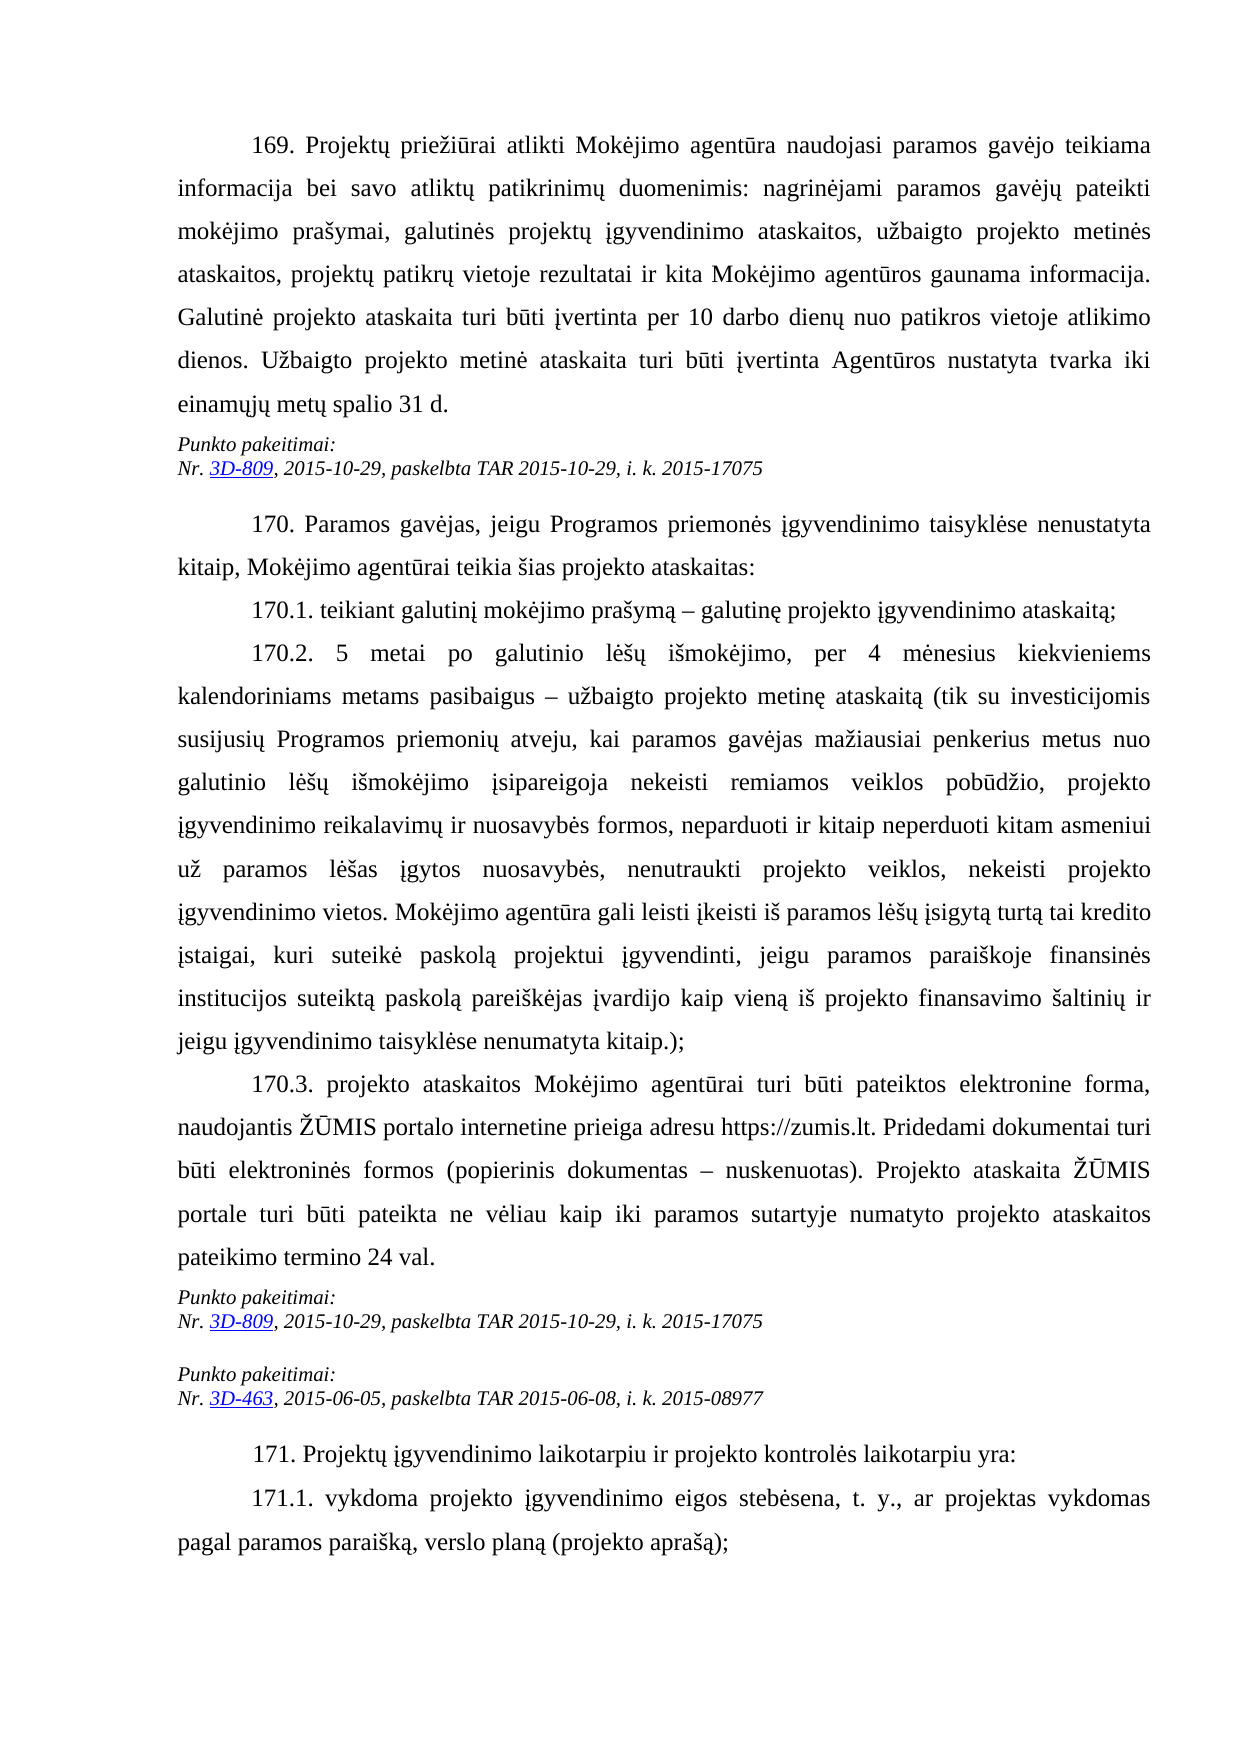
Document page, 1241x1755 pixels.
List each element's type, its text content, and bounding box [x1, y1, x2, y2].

text 170.3. projekto ataskaitos Mokėjimo agentūrai turi būti pateiktos elektronine forma, naudojantis ŽŪMIS portalo internetine prieiga adresu https://zumis.lt. Pridedami dokumentai turi būti elektroninės formos (popierinis dokumentas – nuskenuotas). Projekto ataskaita ŽŪMIS portale turi būti pateikta ne vėliau kaip iki paramos sutartyje numatyto projekto ataskaitos pateikimo termino 24 val. [177, 1069, 1152, 1271]
text Punkto pakeitimai: [177, 432, 1152, 456]
text Nr. 3D-463, 2015-06-05, paskelbta TAR 2015-06-08, i. k. 2015-08977 [177, 1386, 1152, 1410]
text Nr. 3D-809, 2015-10-29, paskelbta TAR 2015-10-29, i. k. 2015-17075 [177, 456, 1152, 480]
text Punkto pakeitimai: [177, 1285, 1152, 1309]
text 170.2. 5 metai po galutinio lėšų išmokėjimo, per 4 mėnesius kiekvieniems kalendoriniams metams pasibaigus – užbaigto projekto metinę ataskaitą (tik su investicijomis susijusių Programos priemonių atveju, kai paramos gavėjas mažiausiai penkerius metus nuo galutinio lėšų išmokėjimo įsipareigoja nekeisti remiamos veiklos pobūdžio, projekto įgyvendinimo reikalavimų ir nuosavybės formos, neparduoti ir kitaip neperduoti kitam asmeniui už paramos lėšas įgytos nuosavybės, nenutraukti projekto veiklos, nekeisti projekto įgyvendinimo vietos. Mokėjimo agentūra gali leisti įkeisti iš paramos lėšų įsigytą turtą tai kredito įstaigai, kuri suteikė paskolą projektui įgyvendinti, jeigu paramos paraiškoje finansinės institucijos suteiktą paskolą pareiškėjas įvardijo kaip vieną iš projekto finansavimo šaltinių ir jeigu įgyvendinimo taisyklėse nenumatyta kitaip.); [177, 638, 1152, 1055]
text 171. Projektų įgyvendinimo laikotarpiu ir projekto kontrolės laikotarpiu yra: [177, 1439, 1152, 1467]
text 170.1. teikiant galutinį mokėjimo prašymą – galutinę projekto įgyvendinimo ataskaitą; [177, 595, 1152, 624]
text 169. Projektų priežiūrai atlikti Mokėjimo agentūra naudojasi paramos gavėjo teikiama informacija bei savo atliktų patikrinimų duomenimis: nagrinėjami paramos gavėjų pateikti mokėjimo prašymai, galutinės projektų įgyvendinimo ataskaitos, užbaigto projekto metinės ataskaitos, projektų patikrų vietoje rezultatai ir kita Mokėjimo agentūros gaunama informacija. Galutinė projekto ataskaita turi būti įvertinta per 10 darbo dienų nuo patikros vietoje atlikimo dienos. Užbaigto projekto metinė ataskaita turi būti įvertinta Agentūros nustatyta tvarka iki einamųjų metų spalio 31 d. [177, 130, 1152, 417]
text 171.1. vykdoma projekto įgyvendinimo eigos stebėsena, t. y., ar projektas vykdomas pagal paramos paraišką, verslo planą (projekto aprašą); [177, 1483, 1152, 1555]
text Punkto pakeitimai: [177, 1362, 1152, 1386]
text 170. Paramos gavėjas, jeigu Programos priemonės įgyvendinimo taisyklėse nenustatyta kitaip, Mokėjimo agentūrai teikia šias projekto ataskaitas: [177, 509, 1152, 581]
text Nr. 3D-809, 2015-10-29, paskelbta TAR 2015-10-29, i. k. 2015-17075 [177, 1309, 1152, 1333]
